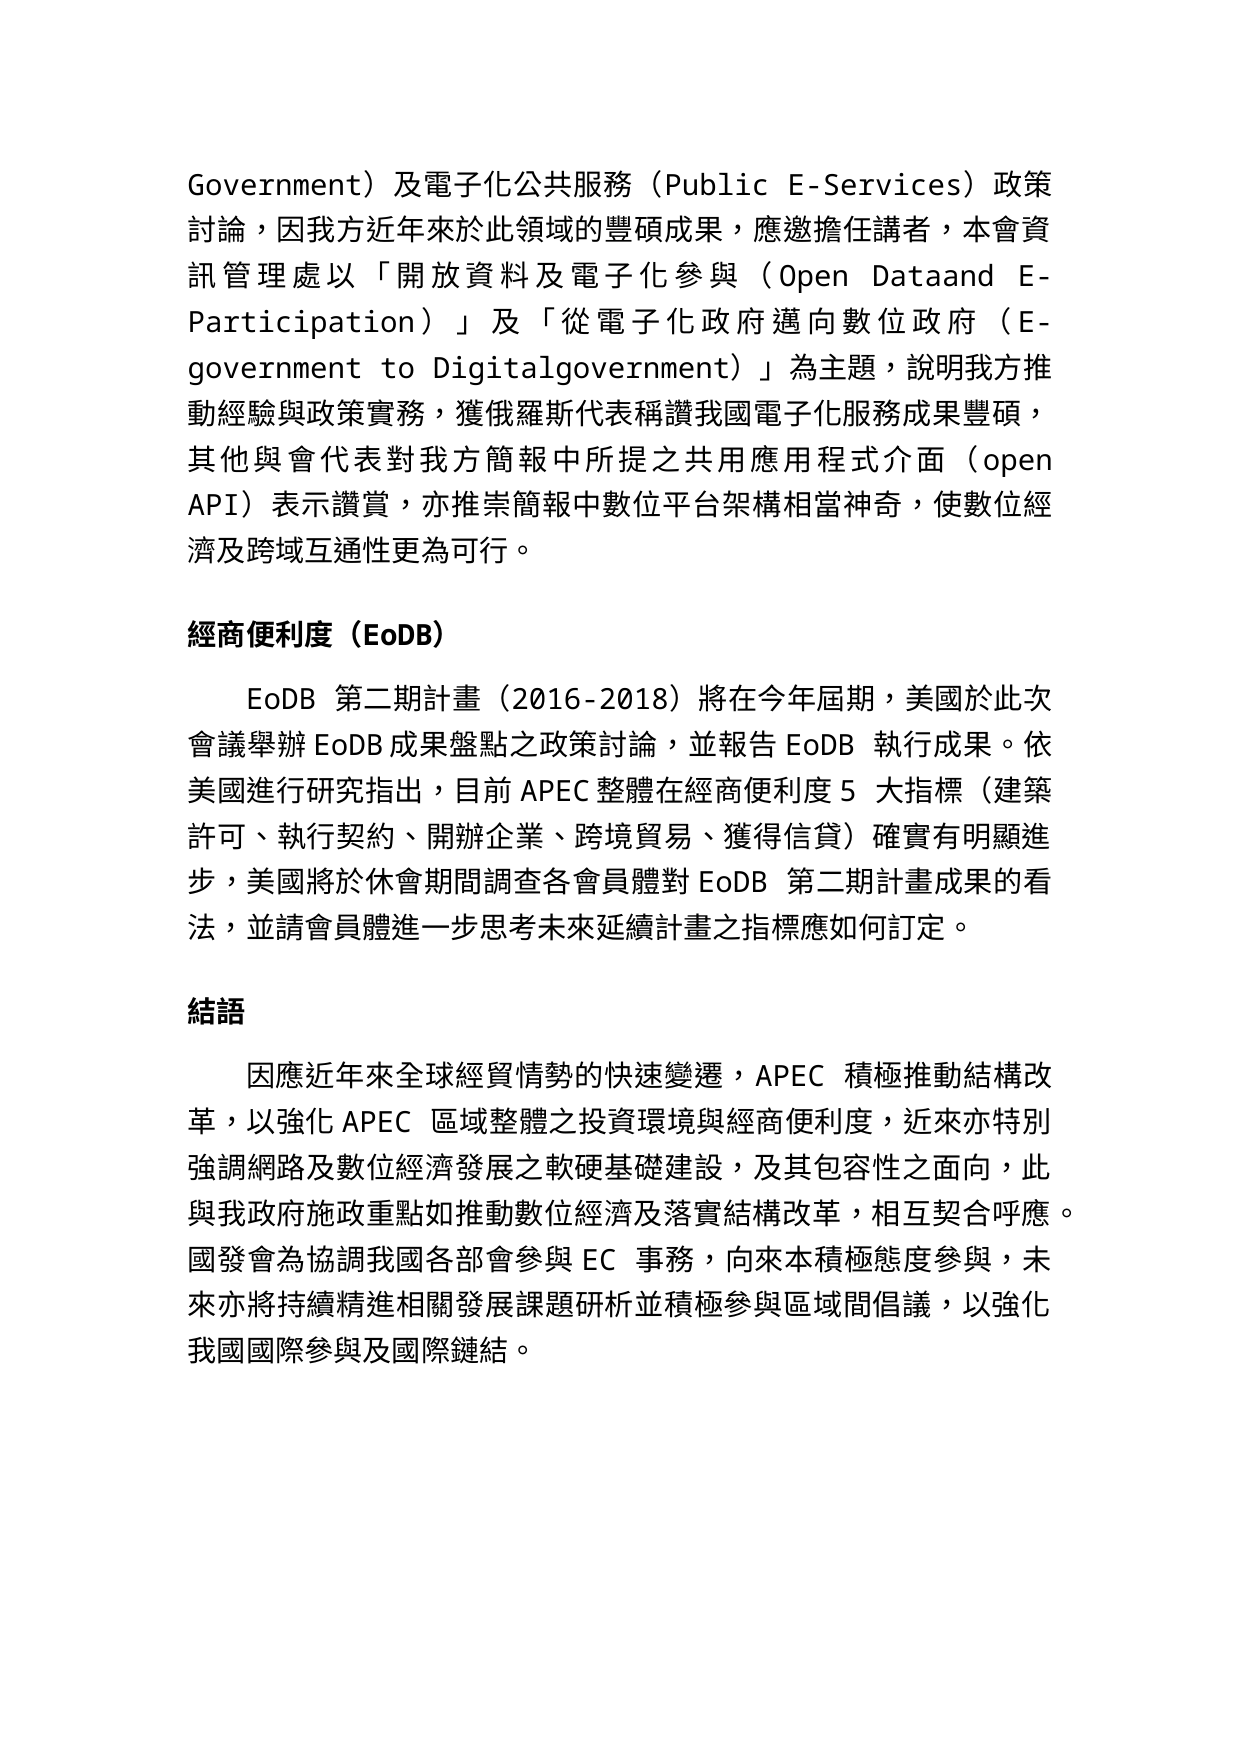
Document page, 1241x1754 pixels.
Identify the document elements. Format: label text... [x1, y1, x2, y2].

text 經商便利度（EoDB） [187, 608, 1053, 654]
text Government）及電子化公共服務（Public E-Services）政策討論，因我方近年來於此領域的豐碩成果，應邀擔任講者，本會資訊管理處以「開放資料及電子化參與（Open Dataand E-Participation）」及「從電子化政府邁向數位政府（E-government to Digitalgovernment）」為主題，說明我方推動經驗與政策實務，獲俄羅斯代表稱讚我國電子化服務成果豐碩，其他與會代表對我方簡報中所提之共用應用程式介面（open API）表示讚賞，亦推崇簡報中數位平台架構相當神奇，使數位經濟及跨域互通性更為可行。 [187, 158, 1053, 571]
text 結語 [187, 985, 1053, 1031]
text EoDB 第二期計畫（2016-2018）將在今年屆期，美國於此次會議舉辦EoDB成果盤點之政策討論，並報告EoDB 執行成果。依美國進行研究指出，目前APEC整體在經商便利度5 大指標（建築許可、執行契約、開辦企業、跨境貿易、獲得信貸）確實有明顯進步，美國將於休會期間調查各會員體對EoDB 第二期計畫成果的看法，並請會員體進一步思考未來延續計畫之指標應如何訂定。 [187, 673, 1053, 948]
text 因應近年來全球經貿情勢的快速變遷，APEC 積極推動結構改革，以強化APEC 區域整體之投資環境與經商便利度，近來亦特別強調網路及數位經濟發展之軟硬基礎建設，及其包容性之面向，此與我政府施政重點如推動數位經濟及落實結構改革，相互契合呼應。國發會為協調我國各部會參與EC 事務，向來本積極態度參與，未來亦將持續精進相關發展課題研析並積極參與區域間倡議，以強化我國國際參與及國際鏈結。 [187, 1050, 1053, 1371]
